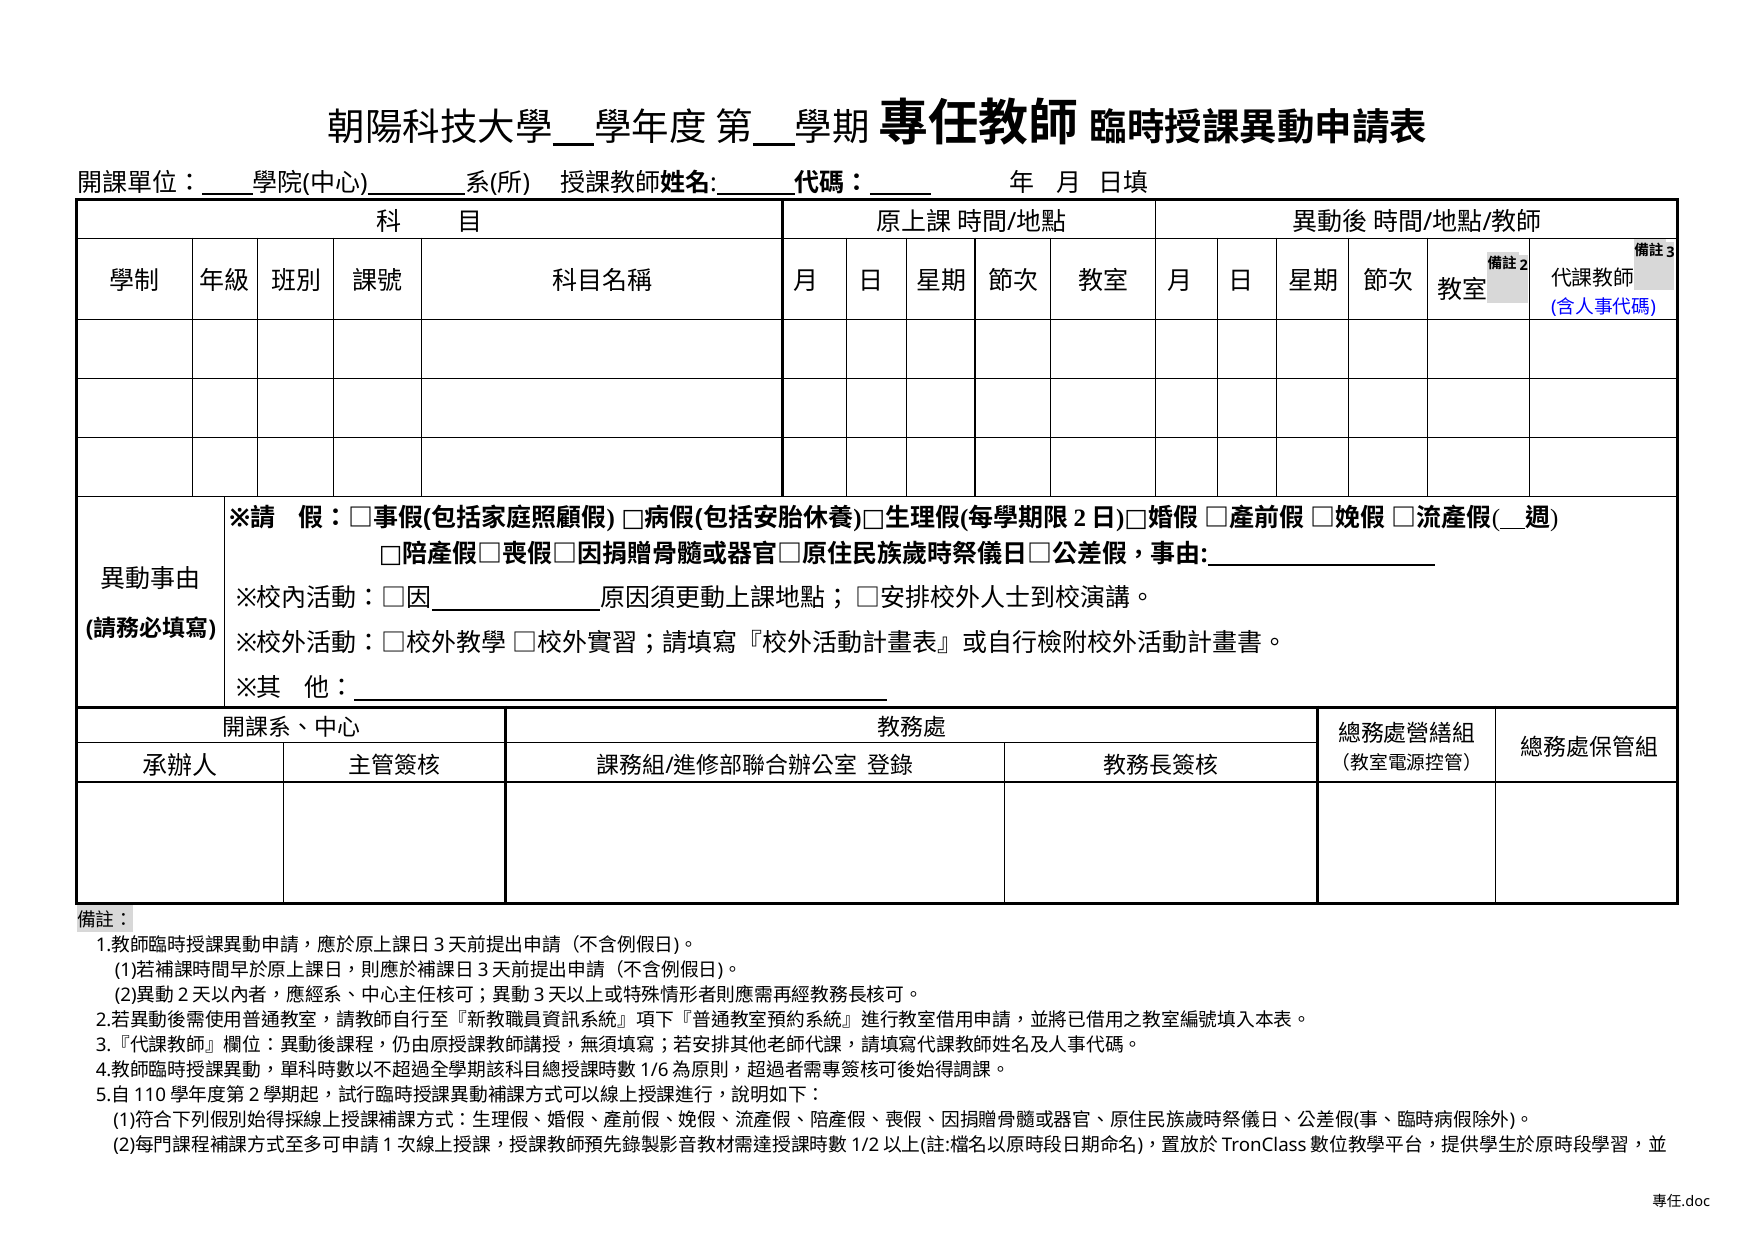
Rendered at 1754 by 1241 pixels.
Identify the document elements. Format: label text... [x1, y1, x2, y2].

table_cell 星期 [907, 239, 974, 319]
text 2.若異動後需使用普通教室，請教師自行至『新教職員資訊系統』項下『普通教室預約系統』進行教室借用申請，並將已借用之教室編號填入本表。 [96, 1007, 1677, 1032]
table_cell [422, 438, 781, 496]
table_cell [1005, 783, 1316, 902]
table_cell [334, 379, 421, 437]
text 1.教師臨時授課異動申請，應於原上課日3天前提出申請（不含例假日)。 [96, 932, 1677, 957]
table_cell 總務處保管組 [1496, 709, 1676, 781]
table_cell 異動事由 (請務必填寫) [78, 497, 224, 706]
text (1)符合下列假別始得採線上授課補課方式：生理假、婚假、產前假、娩假、流產假、陪產假、喪假、因捐贈骨髓或器官、原住民族歲時祭儀日、公差假(事、臨時病假除外)。 [113, 1107, 1677, 1132]
table_cell [1530, 379, 1676, 437]
table_cell [1530, 320, 1676, 378]
text 5.自110學年度第2學期起，試行臨時授課異動補課方式可以線上授課進行，說明如下： [96, 1082, 1677, 1107]
table_cell 承辦人 [78, 743, 283, 781]
table_cell 學制 [78, 239, 192, 319]
table_cell [784, 320, 846, 378]
text 4.教師臨時授課異動，單科時數以不超過全學期該科目總授課時數1/6為原則，超過者需專簽核可後始得調課。 [96, 1057, 1680, 1082]
table_cell [334, 320, 421, 378]
table_cell 班別 [258, 239, 333, 319]
table_cell [907, 379, 974, 437]
table_cell 年級 [193, 239, 257, 319]
table_cell 星期 [1277, 239, 1348, 319]
table_cell 總務處營繕組 （教室電源控管） [1319, 709, 1495, 781]
table_cell [258, 379, 333, 437]
table_cell [976, 379, 1050, 437]
text 3.『代課教師』欄位：異動後課程，仍由原授課教師講授，無須填寫；若安排其他老師代課，請填寫代課教師姓名及人事代碼。 [96, 1032, 1680, 1057]
table_cell [507, 783, 1004, 902]
table_cell 教室備註2 [1428, 239, 1529, 319]
text (1)若補課時間早於原上課日，則應於補課日3天前提出申請（不含例假日)。 [114, 957, 1677, 982]
table_cell 教室 [1051, 239, 1155, 319]
table_cell 月 [1156, 239, 1217, 319]
table_cell [907, 320, 974, 378]
table_cell [1051, 379, 1155, 437]
table_cell [1496, 783, 1676, 902]
table_cell 開課系、中心 [78, 709, 504, 742]
text (2)每門課程補課方式至多可申請1次線上授課，授課教師預先錄製影音教材需達授課時數1/2以上(註:檔名以原時段日期命名)，置放於TronClass數位教學平台，提供學生於原時段學習，並 [113, 1132, 1677, 1157]
table_cell 課號 [334, 239, 421, 319]
table_cell 節次 [976, 239, 1050, 319]
table_header 科 目 [78, 201, 781, 238]
table_cell [193, 438, 257, 496]
table_cell [1218, 320, 1276, 378]
table_cell [784, 438, 846, 496]
table_cell [1051, 320, 1155, 378]
table_cell 日 [1218, 239, 1276, 319]
table_cell 代課教師備註3 (含人事代碼) [1530, 239, 1676, 319]
table_cell [1428, 438, 1529, 496]
text 朝陽科技大學 學年度 第 學期 專任教師 臨時授課異動申請表 [77, 82, 1677, 154]
table_cell 主管簽核 [284, 743, 504, 781]
table_cell [1349, 320, 1427, 378]
table_cell 日 [847, 239, 906, 319]
table_cell [1277, 320, 1348, 378]
table_cell [1277, 438, 1348, 496]
table_cell [1156, 379, 1217, 437]
text 開課單位： 學院(中心) 系(所) 授課教師姓名: 代碼： 年 月 日填 [77, 162, 1678, 198]
table_cell [78, 783, 283, 902]
table_cell [847, 379, 906, 437]
table_cell [784, 379, 846, 437]
table_cell [1428, 320, 1529, 378]
table_cell [976, 320, 1050, 378]
table_cell [1051, 438, 1155, 496]
table_cell [422, 320, 781, 378]
table_cell [1277, 379, 1348, 437]
table_cell [1349, 379, 1427, 437]
table_cell [422, 379, 781, 437]
table_header 異動後 時間/地點/教師 [1156, 201, 1676, 238]
table_cell [258, 438, 333, 496]
table_cell [78, 438, 192, 496]
table_cell [193, 320, 257, 378]
table_cell [847, 320, 906, 378]
table_cell [1156, 320, 1217, 378]
table_cell [334, 438, 421, 496]
table_cell [193, 379, 257, 437]
table_cell 月 [784, 239, 846, 319]
table_cell 教務長簽核 [1005, 743, 1316, 781]
table_cell [1530, 438, 1676, 496]
table_cell [1218, 379, 1276, 437]
text 備註： [77, 905, 1677, 932]
table_cell [1218, 438, 1276, 496]
table_cell [976, 438, 1050, 496]
table_cell 節次 [1349, 239, 1427, 319]
table_cell [1156, 438, 1217, 496]
table_header 原上課 時間/地點 [784, 201, 1155, 238]
table_cell [284, 783, 504, 902]
table_cell [847, 438, 906, 496]
table_cell 教務處 [507, 709, 1316, 742]
table_cell [78, 379, 192, 437]
table_cell [78, 320, 192, 378]
table_cell 課務組/進修部聯合辦公室 登錄 [507, 743, 1004, 781]
table_cell [1428, 379, 1529, 437]
table_cell [1319, 783, 1495, 902]
table_cell [258, 320, 333, 378]
table_cell [1349, 438, 1427, 496]
text (2)異動2天以內者，應經系、中心主任核可；異動3天以上或特殊情形者則應需再經教務長核可。 [114, 982, 1677, 1007]
table_cell 科目名稱 [422, 239, 781, 319]
table_cell [907, 438, 974, 496]
table_cell ※請 假：□事假(包括家庭照顧假) □病假(包括安胎休養)□生理假(每學期限2日)□婚假 □產前假 □娩假 □流產假( 週) □陪產假□喪假□因捐贈骨髓或器官□原住民族歲時祭儀日□公差假，事由: ※校內活動：□因 原因須更動上課地點； □安排校外人士到校演講。 ※校外活動：□校外教學 □校外實習；請填寫『校外活動計畫表』或自行檢附校外活動計畫書。 ※其 他： [225, 497, 1676, 706]
